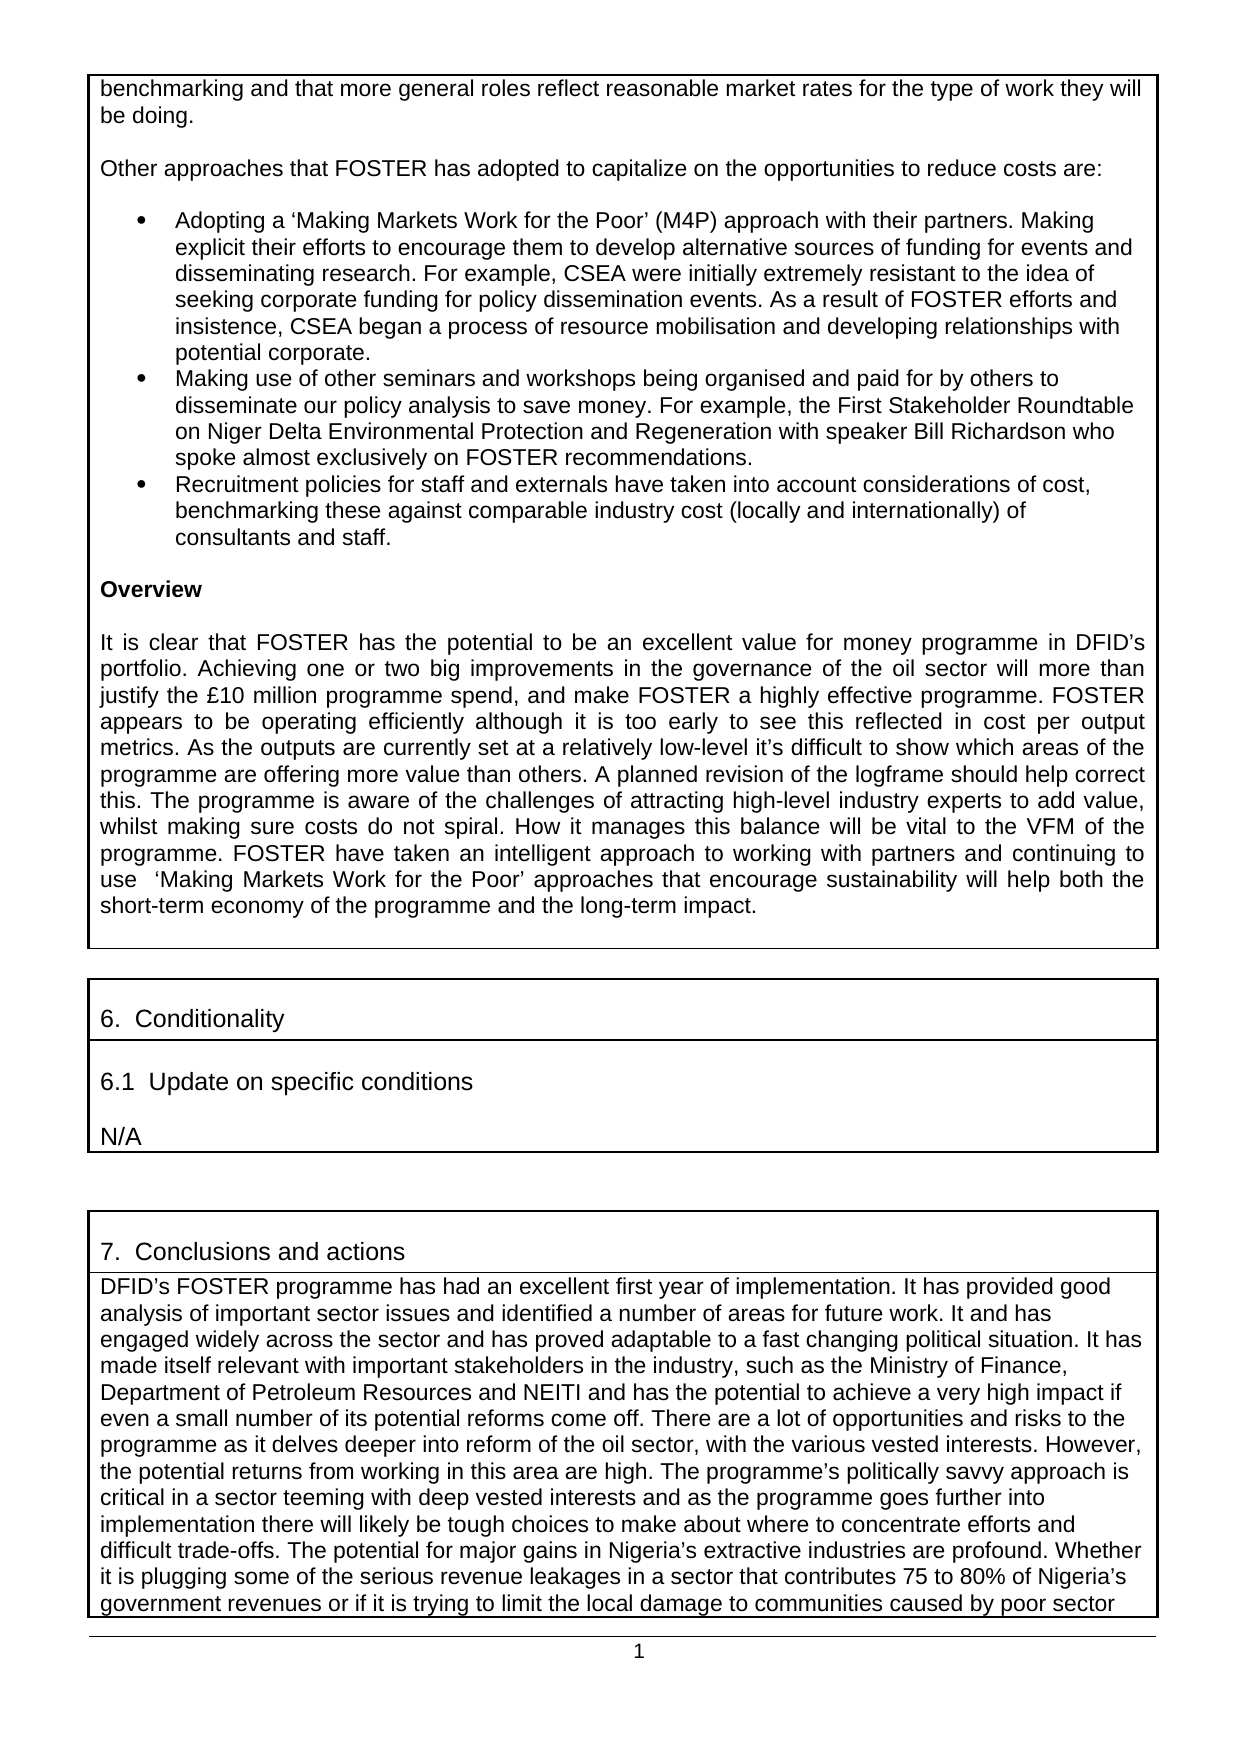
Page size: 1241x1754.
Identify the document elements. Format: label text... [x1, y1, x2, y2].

table_header 6. Conditionality [90, 980, 1156, 1039]
table_header 7. Conclusions and actions [90, 1212, 1156, 1272]
table_cell 6.1 Update on specific conditions N/A [90, 1041, 1156, 1151]
table_cell DFID’s FOSTER programme has had an excellent first year of implementation. It has provided good analysis of important sector issues and identified a number of areas for future work. It and has engaged widely across the sector and has proved adaptable to a fast changing political situation. It has made itself relevant with important stakeholders in the industry, such as the Ministry of Finance, Department of Petroleum Resources and NEITI and has the potential to achieve a very high impact if even a small number of its potential reforms come off. There are a lot of opportunities and risks to the programme as it delves deeper into reform of the oil sector, with the various vested interests. However, the potential returns from working in this area are high. The programme’s politically savvy approach is critical in a sector teeming with deep vested interests and as the programme goes further into implementation there will likely be tough choices to make about where to concentrate efforts and difficult trade-offs. The potential for major gains in Nigeria’s extractive industries are profound. Whether it is plugging some of the serious revenue leakages in a sector that contributes 75 to 80% of Nigeria’s government revenues or if it is trying to limit the local damage to communities caused by poor sector [90, 1273, 1156, 1616]
table_cell benchmarking and that more general roles reflect reasonable market rates for the type of work they will be doing. Other approaches that FOSTER has adopted to capitalize on the opportunities to reduce costs are: Adopting a ‘Making Markets Work for the Poor’ (M4P) approach with their partners. Making explicit their efforts to encourage them to develop alternative sources of funding for events and disseminating research. For example, CSEA were initially extremely resistant to the idea of seeking corporate funding for policy dissemination events. As a result of FOSTER efforts and insistence, CSEA began a process of resource mobilisation and developing relationships with potential corporate. Making use of other seminars and workshops being organised and paid for by others to disseminate our policy analysis to save money. For example, the First Stakeholder Roundtable on Niger Delta Environmental Protection and Regeneration with speaker Bill Richardson who spoke almost exclusively on FOSTER recommendations. Recruitment policies for staff and externals have taken into account considerations of cost, benchmarking these against comparable industry cost (locally and internationally) of consultants and staff. Overview It is clear that FOSTER has the potential to be an excellent value for money programme in DFID’s portfolio. Achieving one or two big improvements in the governance of the oil sector will more than justify the £10 million programme spend, and make FOSTER a highly effective programme. FOSTER appears to be operating efficiently although it is too early to see this reflected in cost per output metrics. As the outputs are currently set at a relatively low-level it’s difficult to show which areas of the programme are offering more value than others. A planned revision of the logframe should help correct this. The programme is aware of the challenges of attracting high-level industry experts to add value, whilst making sure costs do not spiral. How it manages this balance will be vital to the VFM of the programme. FOSTER have taken an intelligent approach to working with partners and continuing to use ‘Making Markets Work for the Poor’ approaches that encourage sustainability will help both the short-term economy of the programme and the long-term impact. [90, 76, 1156, 947]
